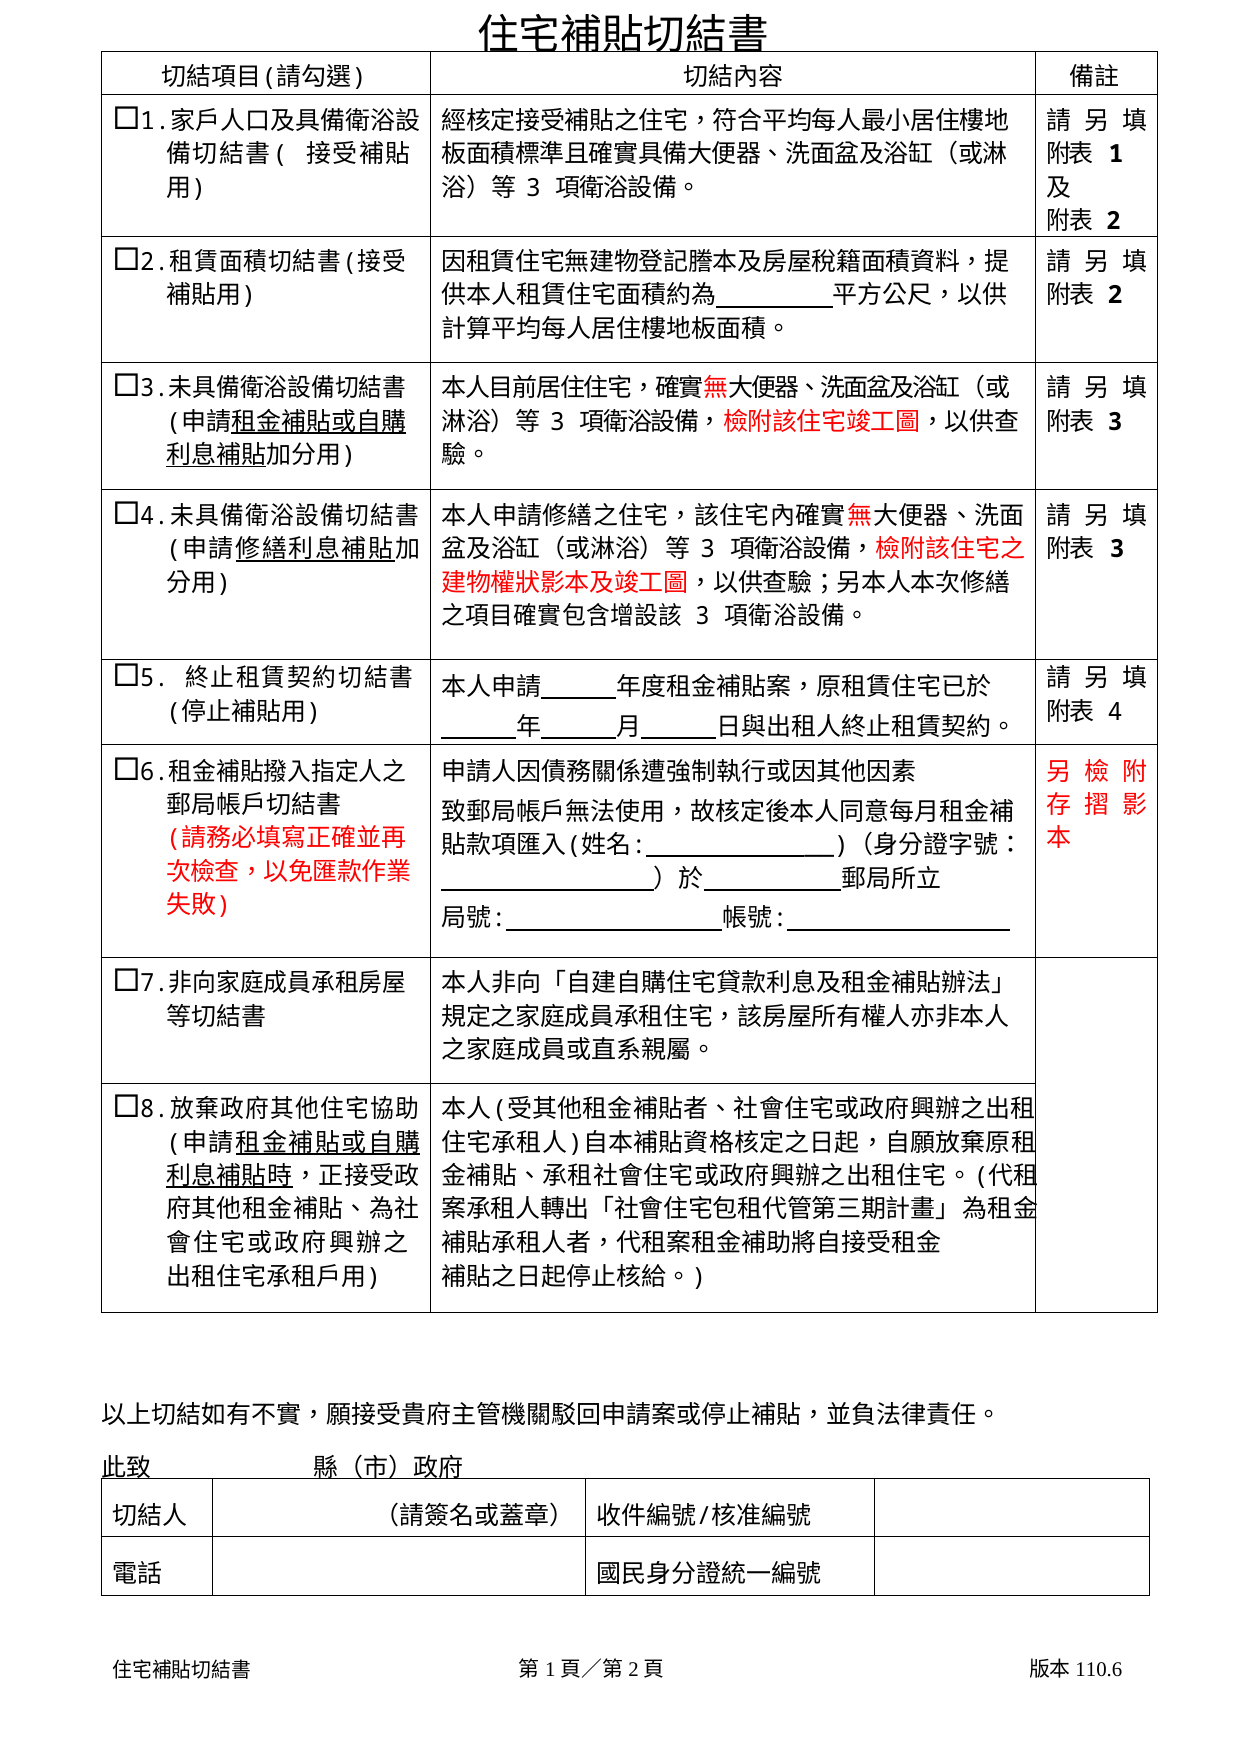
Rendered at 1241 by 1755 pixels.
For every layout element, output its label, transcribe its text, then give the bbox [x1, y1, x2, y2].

table_cell 2.租賃面積切結書(接受補貼用) [102, 237, 430, 362]
table_cell 本人目前居住住宅，確實無大便器、洗面盆及浴缸（或淋浴）等 3 項衛浴設備，檢附該住宅竣工圖，以供查 驗。 [431, 363, 1035, 488]
table_cell 請 另 填附表 2 [1036, 237, 1157, 362]
table_header （請簽名或蓋章） [213, 1479, 585, 1536]
table_cell 另 檢 附存 摺 影本 [1036, 745, 1157, 957]
table_cell 3.未具備衛浴設備切結書 (申請租金補貼或自購 利息補貼加分用) [102, 363, 430, 488]
table_cell 1.家戶人口及具備衛浴設 備切結書( 接受補貼用) [102, 95, 430, 236]
table_cell 經核定接受補貼之住宅，符合平均每人最小居住樓地 板面積標準且確實具備大便器、洗面盆及浴缸（或淋浴）等 3 項衛浴設備。 [431, 95, 1035, 236]
table_cell 8.放棄政府其他住宅協助 (申請租金補貼或自購 利息補貼時，正接受政府其他租金補貼、為社會住宅或政府興辦之 出租住宅承租戶用) [102, 1084, 430, 1312]
table_cell 請 另 填附表 4 [1036, 660, 1157, 744]
table_cell 本人申請 年度租金補貼案，原租賃住宅已於 年 月 日與出租人終止租賃契約。 [431, 660, 1035, 744]
text [101, 51, 1178, 1319]
table_cell [875, 1537, 1149, 1594]
table_cell 6.租金補貼撥入指定人之郵局帳戶切結書 (請務必填寫正確並再 次檢查，以免匯款作業失敗) [102, 745, 430, 957]
table_header 切結人 [102, 1479, 212, 1536]
table_cell [213, 1537, 585, 1594]
table_header 備註 [1036, 52, 1157, 93]
table_cell 請 另 填附表 3 [1036, 363, 1157, 488]
table_cell 請 另 填附表 1 及 附表 2 [1036, 95, 1157, 236]
table_header [875, 1479, 1149, 1536]
table_header 切結項目(請勾選) [102, 52, 430, 93]
table_header 收件編號/核准編號 [586, 1479, 874, 1536]
table_cell 本人(受其他租金補貼者、社會住宅或政府興辦之出租住宅承租人)自本補貼資格核定之日起，自願放棄原租金補貼、承租社會住宅或政府興辦之出租住宅。(代租案承租人轉出「社會住宅包租代管第三期計畫」為租金補貼承租人者，代租案租金補助將自接受租金 補貼之日起停止核給。) [431, 1084, 1035, 1312]
text 住宅補貼切結書 [472, 1, 774, 51]
table_header 切結內容 [431, 52, 1035, 93]
text 以上切結如有不實，願接受貴府主管機關駁回申請案或停止補貼，並負法律責任。此致 縣（市）政府 [101, 1394, 1008, 1478]
table_cell 申請人因債務關係遭強制執行或因其他因素 致郵局帳戶無法使用，故核定後本人同意每月租金補貼款項匯入(姓名: __)（身分證字號： ）於 郵局所立 局號: 帳號: [431, 745, 1035, 957]
table_cell 國民身分證統一編號 [586, 1537, 874, 1594]
table_cell 4.未具備衛浴設備切結書 (申請修繕利息補貼加分用) [102, 490, 430, 659]
table_cell 本人申請修繕之住宅，該住宅內確實無大便器、洗面盆及浴缸（或淋浴）等 3 項衛浴設備，檢附該住宅之建物權狀影本及竣工圖，以供查驗；另本人本次修繕 之項目確實包含增設該 3 項衛浴設備。 [431, 490, 1035, 659]
table_cell 本人非向「自建自購住宅貸款利息及租金補貼辦法」 規定之家庭成員承租住宅，該房屋所有權人亦非本人之家庭成員或直系親屬。 [431, 958, 1035, 1083]
table_cell 請 另 填附表 3 [1036, 490, 1157, 659]
table_cell [1036, 958, 1157, 1312]
table_cell 7.非向家庭成員承租房屋等切結書 [102, 958, 430, 1083]
table_cell 因租賃住宅無建物登記謄本及房屋稅籍面積資料，提 供本人租賃住宅面積約為 平方公尺，以供計算平均每人居住樓地板面積。 [431, 237, 1035, 362]
text [101, 1478, 1154, 1601]
table_cell 5. 終止租賃契約切結書(停止補貼用) [102, 660, 430, 744]
table_cell 電話 [102, 1537, 212, 1594]
